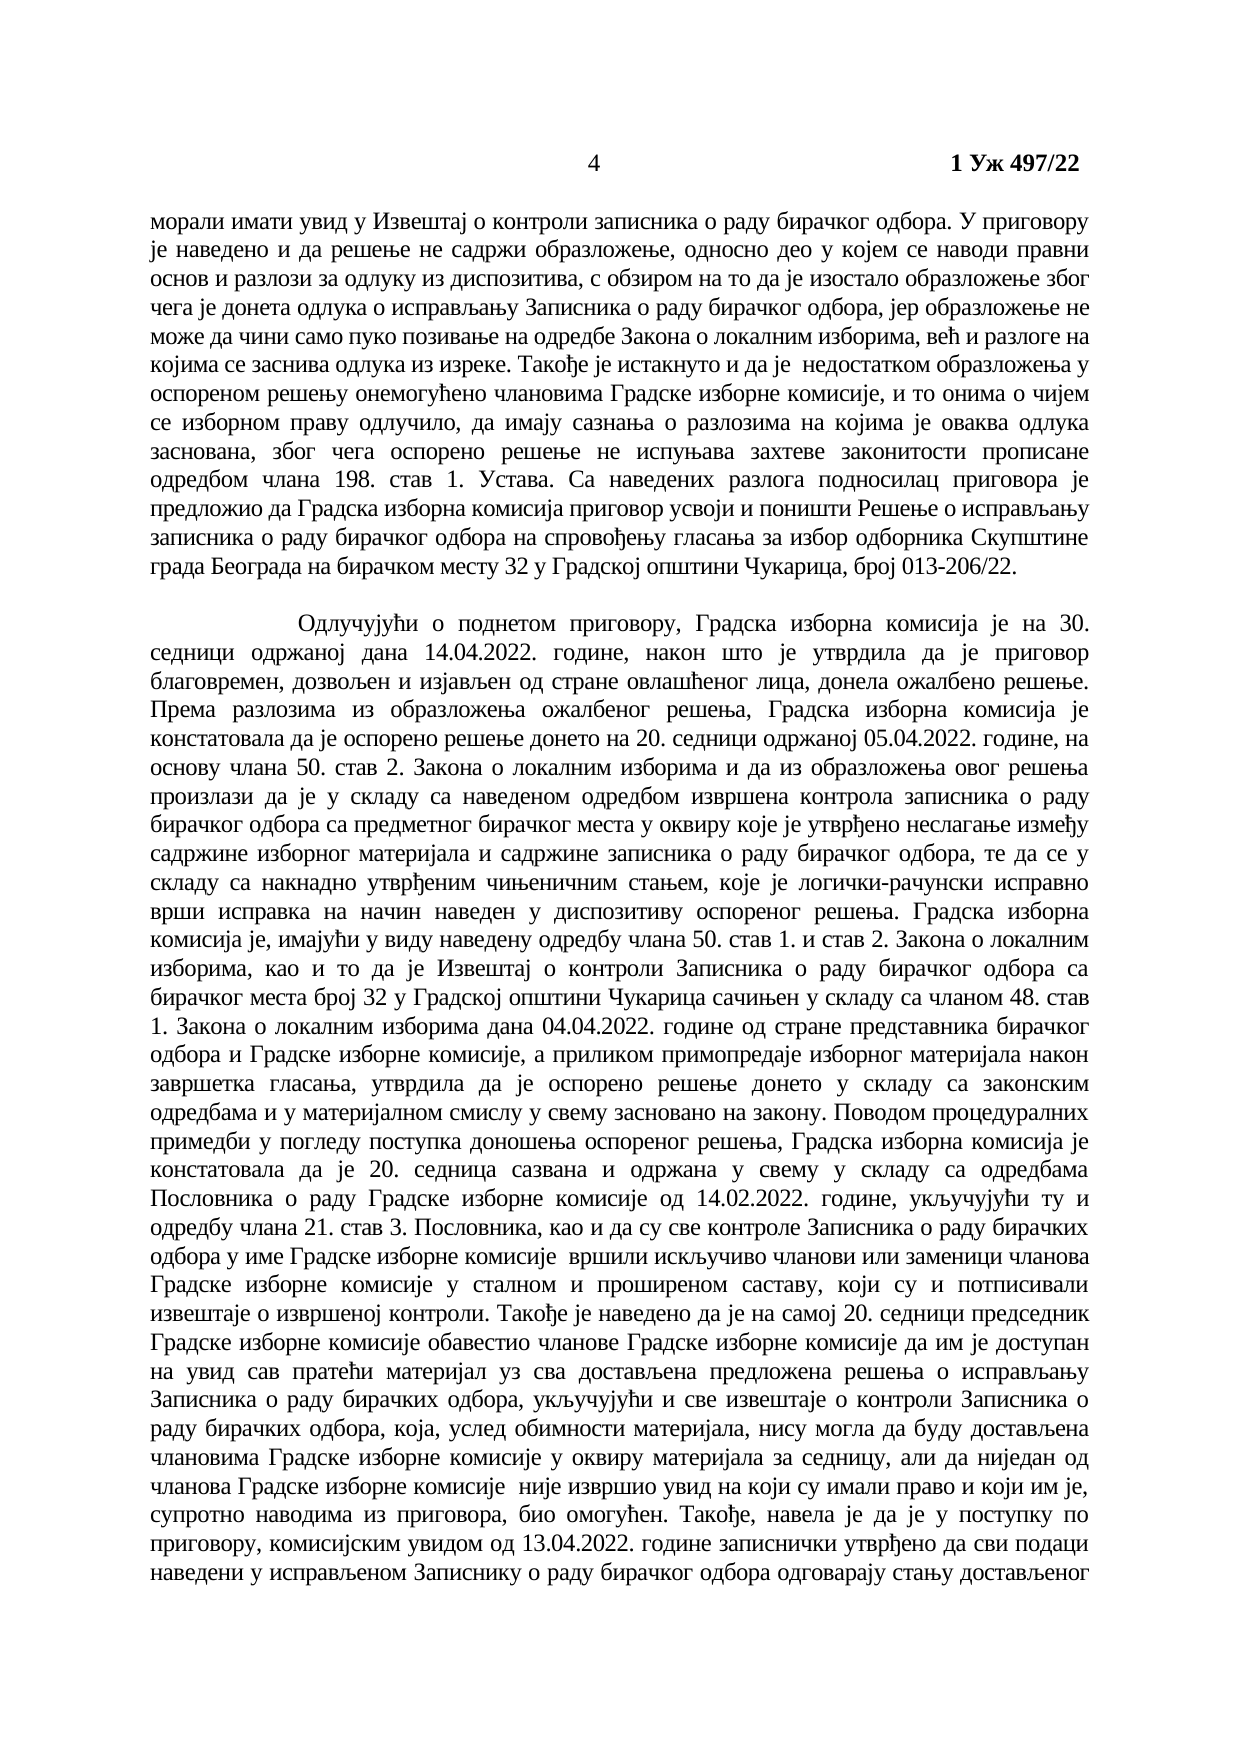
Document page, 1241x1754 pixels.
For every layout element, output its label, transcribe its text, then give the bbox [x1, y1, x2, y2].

text морали имати увид у Извештај о контроли записника о раду бирачког одбора. У приговору је наведено и да решење не садржи образложење, односно део у којем се наводи правни основ и разлози за одлуку из диспозитива, с обзиром на то да је изостало образложење због чега је донета одлука о исправљању Записника о раду бирачког одбора, јер образложење не може да чини само пуко позивање на одредбе Закона о локалним изборима, већ и разлоге на којима се заснива одлука из изреке. Такође је истакнуто и да је недостатком образложења у оспореном решењу онемогућено члановима Градске изборне комисије, и то онима о чијем се изборном праву одлучило, да имају сазнања о разлозима на којима је оваква одлука заснована, због чега оспорено решење не испуњава захтеве законитости прописане одредбом члана 198. став 1. Устава. Са наведених разлога подносилац приговора је предложио да Градска изборна комисија приговор усвоји и поништи Решење о исправљању записника о раду бирачког одбора на спровођењу гласања за избор одборника Скупштине града Београда на бирачком месту 32 у Градској општини Чукарица, број 013-206/22. [150, 206, 1090, 579]
text Одлучујући о поднетом приговору, Градска изборна комисија је на 30. седници одржаној дана 14.04.2022. године, након што је утврдила да је приговор благовремен, дозвољен и изјављен од стране овлашћеног лица, донела ожалбено решење. Према разлозима из образложења ожалбеног решења, Градска изборна комисија је констатовала да је оспорено решење донето на 20. седници одржаној 05.04.2022. године, на основу члана 50. став 2. Закона о локалним изборима и да из образложења овог решења произлази да је у складу са наведеном одредбом извршена контрола записника о раду бирачког одбора са предметног бирачког места у оквиру које је утврђено неслагање између садржине изборног материјала и садржине записника о раду бирачког одбора, те да се у складу са накнадно утврђеним чињеничним стањем, које је логички-рачунски исправно врши исправка на начин наведен у диспозитиву оспореног решења. Градска изборна комисија је, имајући у виду наведену одредбу члана 50. став 1. и став 2. Закона о локалним изборима, као и то да је Извештај о контроли Записника о раду бирачког одбора са бирачког места број 32 у Градској општини Чукарица сачињен у складу са чланом 48. став 1. Закона о локалним изборима дана 04.04.2022. године од стране представника бирачког одбора и Градске изборне комисије, а приликом примопредаје изборног материјала након завршетка гласања, утврдила да је оспорено решење донето у складу са законским одредбама и у материјалном смислу у свему засновано на закону. Поводом процедуралних примедби у погледу поступка доношења оспореног решења, Градска изборна комисија је констатовала да је 20. седница сазвана и одржана у свему у складу са одредбама Пословника о раду Градске изборне комисије од 14.02.2022. године, укључујући ту и одредбу члана 21. став 3. Пословника, као и да су све контроле Записника о раду бирачких одбора у име Градске изборне комисије вршили искључиво чланови или заменици чланова Градске изборне комисије у сталном и проширеном саставу, који су и потписивали извештаје о извршеној контроли. Такође је наведено да је на самој 20. седници председник Градске изборне комисије обавестио чланове Градске изборне комисије да им је доступан на увид сав пратећи материјал уз сва достављена предложена решења о исправљању Записника о раду бирачких одбора, укључујући и све извештаје о контроли Записника о раду бирачких одбора, која, услед обимности материјала, нису могла да буду достављена члановима Градске изборне комисије у оквиру материјала за седницу, али да ниједан од чланова Градске изборне комисије није извршио увид на који су имали право и који им је, супротно наводима из приговора, био омогућен. Такође, навела је да је у поступку по приговору, комисијским увидом од 13.04.2022. године записнички утврђено да сви подаци наведени у исправљеном Записнику о раду бирачког одбора одговарају стању достављеног [150, 608, 1090, 1586]
